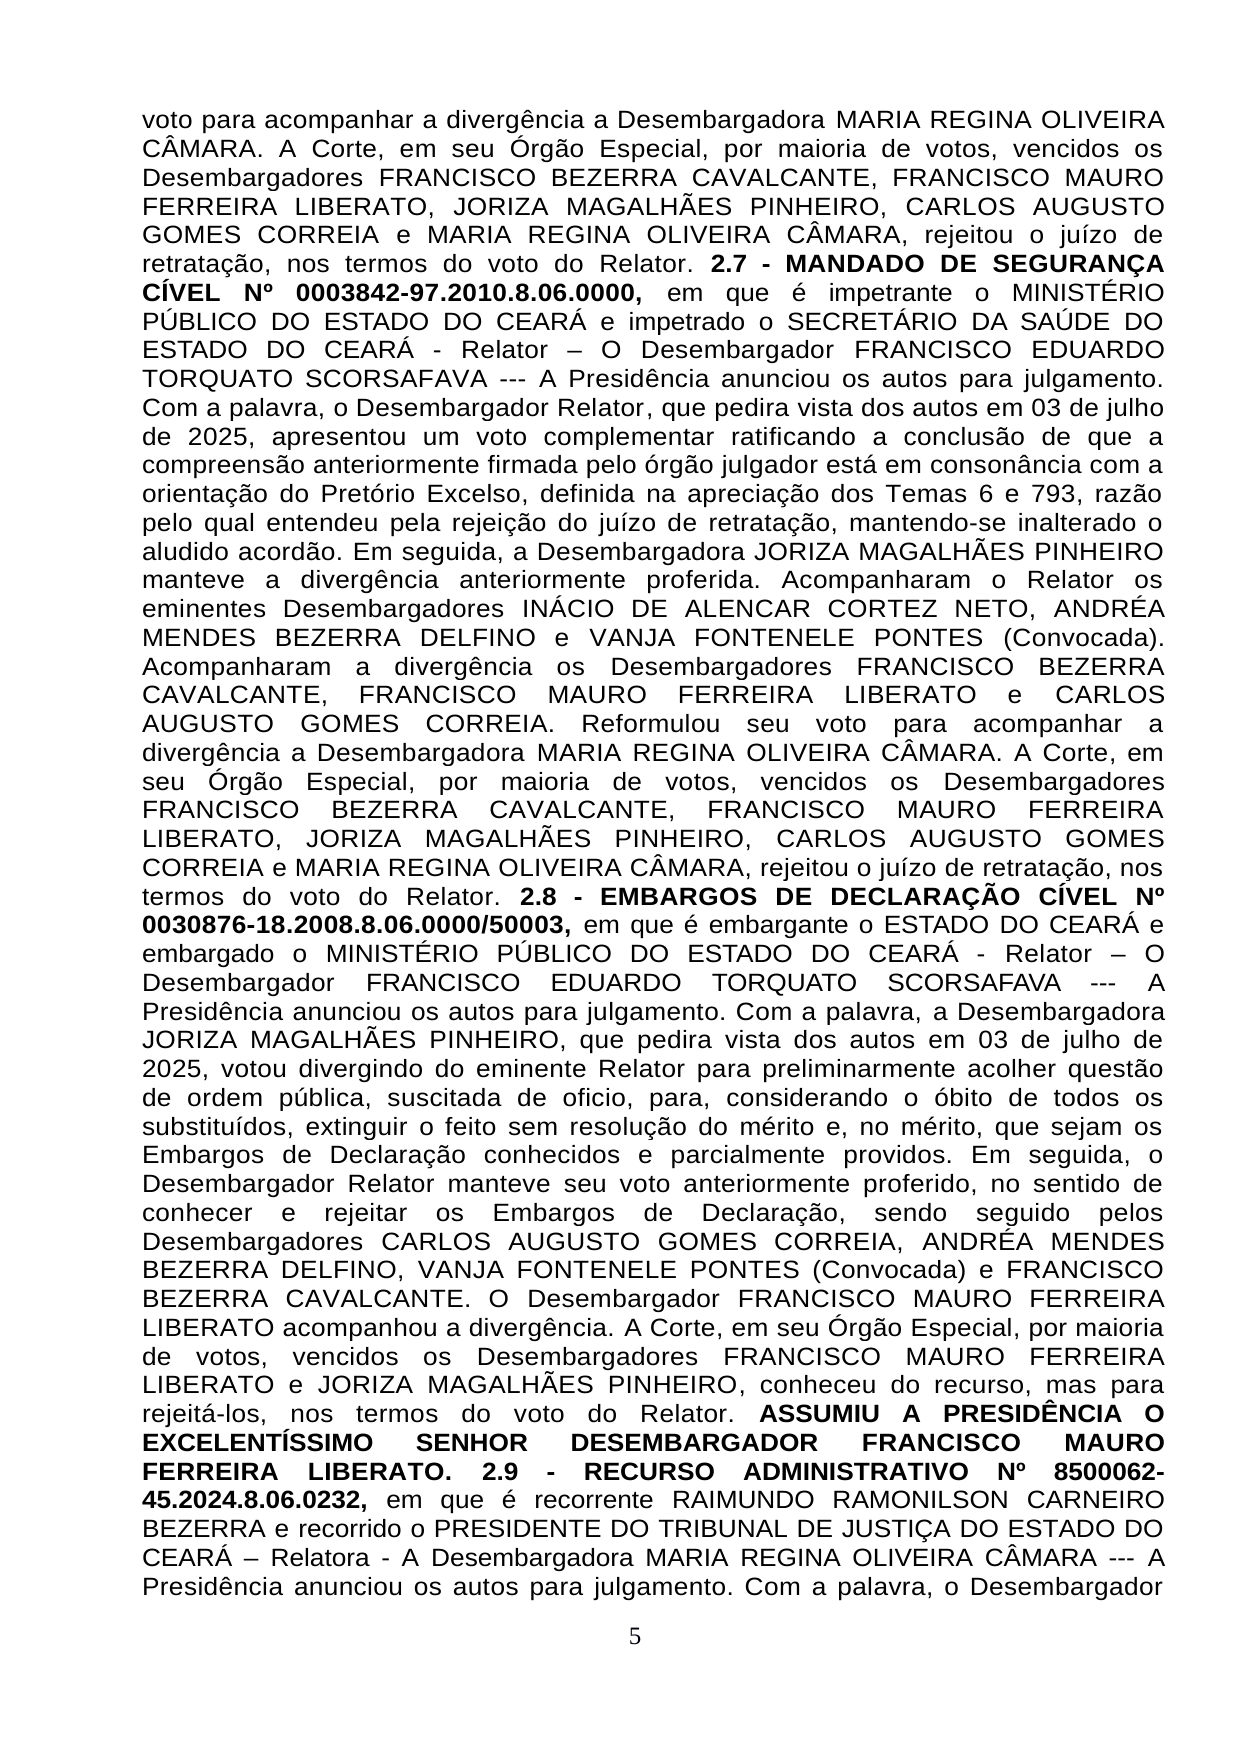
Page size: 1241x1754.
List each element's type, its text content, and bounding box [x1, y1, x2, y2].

text voto para acompanhar a divergência a Desembargadora MARIA REGINA OLIVEIRA CÂMARA. A Corte, em seu Órgão Especial, por maioria de votos, vencidos os Desembargadores FRANCISCO BEZERRA CAVALCANTE, FRANCISCO MAURO FERREIRA LIBERATO, JORIZA MAGALHÃES PINHEIRO, CARLOS AUGUSTO GOMES CORREIA e MARIA REGINA OLIVEIRA CÂMARA, rejeitou o juízo de retratação, nos termos do voto do Relator. 2.7 - MANDADO DE SEGURANÇA CÍVEL Nº 0003842-97.2010.8.06.0000, em que é impetrante o MINISTÉRIO PÚBLICO DO ESTADO DO CEARÁ e impetrado o SECRETÁRIO DA SAÚDE DO ESTADO DO CEARÁ - Relator – O Desembargador FRANCISCO EDUARDO TORQUATO SCORSAFAVA --- A Presidência anunciou os autos para julgamento. Com a palavra, o Desembargador Relator, que pedira vista dos autos em 03 de julho de 2025, apresentou um voto complementar ratificando a conclusão de que a compreensão anteriormente firmada pelo órgão julgador está em consonância com a orientação do Pretório Excelso, definida na apreciação dos Temas 6 e 793, razão pelo qual entendeu pela rejeição do juízo de retratação, mantendo-se inalterado o aludido acordão. Em seguida, a Desembargadora JORIZA MAGALHÃES PINHEIRO manteve a divergência anteriormente proferida. Acompanharam o Relator os eminentes Desembargadores INÁCIO DE ALENCAR CORTEZ NETO, ANDRÉA MENDES BEZERRA DELFINO e VANJA FONTENELE PONTES (Convocada). Acompanharam a divergência os Desembargadores FRANCISCO BEZERRA CAVALCANTE, FRANCISCO MAURO FERREIRA LIBERATO e CARLOS AUGUSTO GOMES CORREIA. Reformulou seu voto para acompanhar a divergência a Desembargadora MARIA REGINA OLIVEIRA CÂMARA. A Corte, em seu Órgão Especial, por maioria de votos, vencidos os Desembargadores FRANCISCO BEZERRA CAVALCANTE, FRANCISCO MAURO FERREIRA LIBERATO, JORIZA MAGALHÃES PINHEIRO, CARLOS AUGUSTO GOMES CORREIA e MARIA REGINA OLIVEIRA CÂMARA, rejeitou o juízo de retratação, nos termos do voto do Relator. 2.8 - EMBARGOS DE DECLARAÇÃO CÍVEL Nº 0030876-18.2008.8.06.0000/50003, em que é embargante o ESTADO DO CEARÁ e embargado o MINISTÉRIO PÚBLICO DO ESTADO DO CEARÁ - Relator – O Desembargador FRANCISCO EDUARDO TORQUATO SCORSAFAVA --- A Presidência anunciou os autos para julgamento. Com a palavra, a Desembargadora JORIZA MAGALHÃES PINHEIRO, que pedira vista dos autos em 03 de julho de 2025, votou divergindo do eminente Relator para preliminarmente acolher questão de ordem pública, suscitada de oficio, para, considerando o óbito de todos os substituídos, extinguir o feito sem resolução do mérito e, no mérito, que sejam os Embargos de Declaração conhecidos e parcialmente providos. Em seguida, o Desembargador Relator manteve seu voto anteriormente proferido, no sentido de conhecer e rejeitar os Embargos de Declaração, sendo seguido pelos Desembargadores CARLOS AUGUSTO GOMES CORREIA, ANDRÉA MENDES BEZERRA DELFINO, VANJA FONTENELE PONTES (Convocada) e FRANCISCO BEZERRA CAVALCANTE. O Desembargador FRANCISCO MAURO FERREIRA LIBERATO acompanhou a divergência. A Corte, em seu Órgão Especial, por maioria de votos, vencidos os Desembargadores FRANCISCO MAURO FERREIRA LIBERATO e JORIZA MAGALHÃES PINHEIRO, conheceu do recurso, mas para rejeitá-los, nos termos do voto do Relator. ASSUMIU A PRESIDÊNCIA O EXCELENTÍSSIMO SENHOR DESEMBARGADOR FRANCISCO MAURO FERREIRA LIBERATO. 2.9 - RECURSO ADMINISTRATIVO Nº 8500062-45.2024.8.06.0232, em que é recorrente RAIMUNDO RAMONILSON CARNEIRO BEZERRA e recorrido o PRESIDENTE DO TRIBUNAL DE JUSTIÇA DO ESTADO DO CEARÁ – Relatora - A Desembargadora MARIA REGINA OLIVEIRA CÂMARA --- A Presidência anunciou os autos para julgamento. Com a palavra, o Desembargador [142, 105, 1165, 1600]
